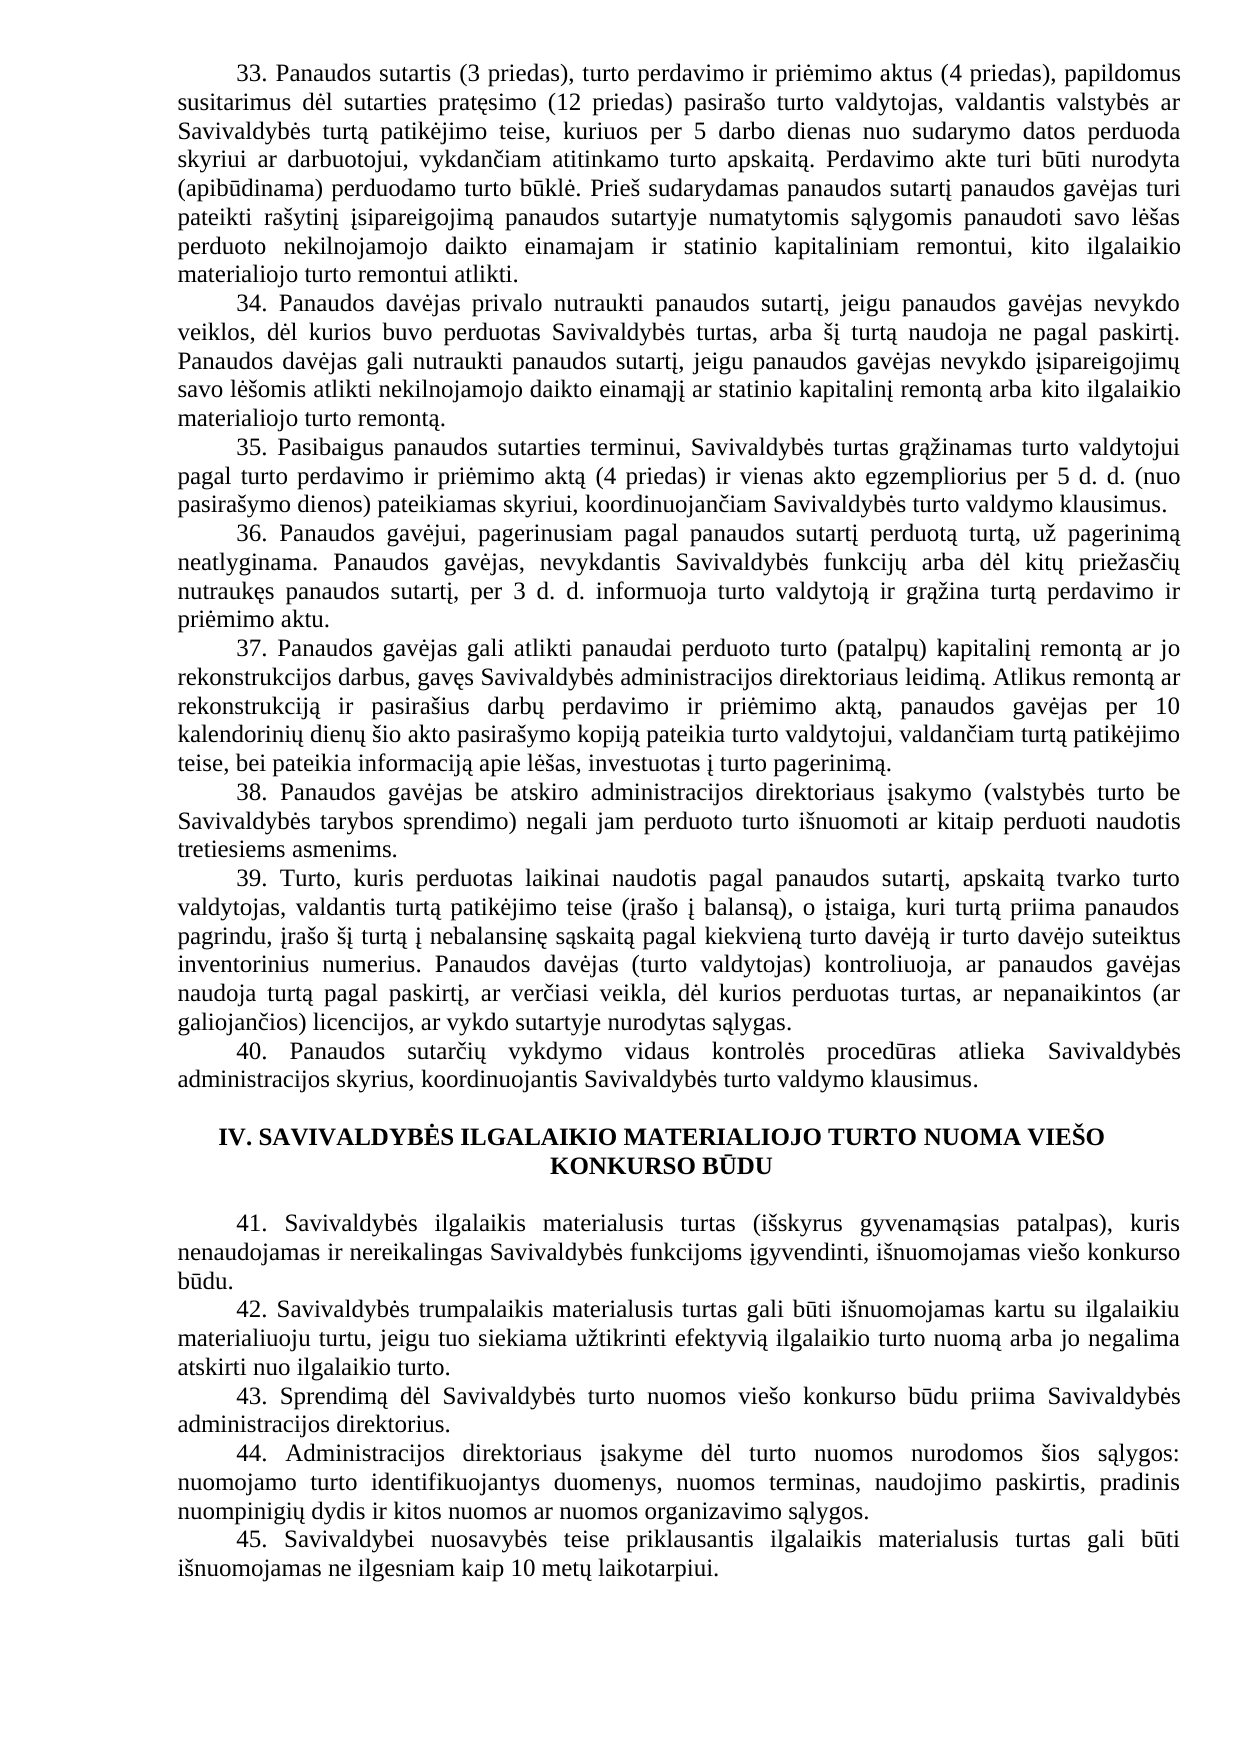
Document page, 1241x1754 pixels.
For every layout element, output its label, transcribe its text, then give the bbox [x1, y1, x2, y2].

text 45. Savivaldybei nuosavybės teise priklausantis ilgalaikis materialusis turtas gali būti išnuomojamas ne ilgesniam kaip 10 metų laikotarpiui. [177, 1524, 1181, 1582]
text 36. Panaudos gavėjui, pagerinusiam pagal panaudos sutartį perduotą turtą, už pagerinimą neatlyginama. Panaudos gavėjas, nevykdantis Savivaldybės funkcijų arba dėl kitų priežasčių nutraukęs panaudos sutartį, per 3 d. d. informuoja turto valdytoją ir grąžina turtą perdavimo ir priėmimo aktu. [177, 518, 1181, 633]
text 37. Panaudos gavėjas gali atlikti panaudai perduoto turto (patalpų) kapitalinį remontą ar jo rekonstrukcijos darbus, gavęs Savivaldybės administracijos direktoriaus leidimą. Atlikus remontą ar rekonstrukciją ir pasirašius darbų perdavimo ir priėmimo aktą, panaudos gavėjas per 10 kalendorinių dienų šio akto pasirašymo kopiją pateikia turto valdytojui, valdančiam turtą patikėjimo teise, bei pateikia informaciją apie lėšas, investuotas į turto pagerinimą. [177, 633, 1181, 777]
text 42. Savivaldybės trumpalaikis materialusis turtas gali būti išnuomojamas kartu su ilgalaikiu materialiuoju turtu, jeigu tuo siekiama užtikrinti efektyvią ilgalaikio turto nuomą arba jo negalima atskirti nuo ilgalaikio turto. [177, 1294, 1181, 1381]
text 41. Savivaldybės ilgalaikis materialusis turtas (išskyrus gyvenamąsias patalpas), kuris nenaudojamas ir nereikalingas Savivaldybės funkcijoms įgyvendinti, išnuomojamas viešo konkurso būdu. [177, 1208, 1181, 1294]
text 40. Panaudos sutarčių vykdymo vidaus kontrolės procedūras atlieka Savivaldybės administracijos skyrius, koordinuojantis Savivaldybės turto valdymo klausimus. [177, 1036, 1181, 1093]
text KONKURSO BŪDU [177, 1151, 1146, 1179]
text 33. Panaudos sutartis (3 priedas), turto perdavimo ir priėmimo aktus (4 priedas), papildomus susitarimus dėl sutarties pratęsimo (12 priedas) pasirašo turto valdytojas, valdantis valstybės ar Savivaldybės turtą patikėjimo teise, kuriuos per 5 darbo dienas nuo sudarymo datos perduoda skyriui ar darbuotojui, vykdančiam atitinkamo turto apskaitą. Perdavimo akte turi būti nurodyta (apibūdinama) perduodamo turto būklė. Prieš sudarydamas panaudos sutartį panaudos gavėjas turi pateikti rašytinį įsipareigojimą panaudos sutartyje numatytomis sąlygomis panaudoti savo lėšas perduoto nekilnojamojo daikto einamajam ir statinio kapitaliniam remontui, kito ilgalaikio materialiojo turto remontui atlikti. [177, 58, 1181, 288]
text 34. Panaudos davėjas privalo nutraukti panaudos sutartį, jeigu panaudos gavėjas nevykdo veiklos, dėl kurios buvo perduotas Savivaldybės turtas, arba šį turtą naudoja ne pagal paskirtį. Panaudos davėjas gali nutraukti panaudos sutartį, jeigu panaudos gavėjas nevykdo įsipareigojimų savo lėšomis atlikti nekilnojamojo daikto einamąjį ar statinio kapitalinį remontą arba kito ilgalaikio materialiojo turto remontą. [177, 288, 1181, 432]
text 38. Panaudos gavėjas be atskiro administracijos direktoriaus įsakymo (valstybės turto be Savivaldybės tarybos sprendimo) negali jam perduoto turto išnuomoti ar kitaip perduoti naudotis tretiesiems asmenims. [177, 777, 1181, 863]
text IV. SAVIVALDYBĖS ILGALAIKIO MATERIALIOJO TURTO NUOMA VIEŠO [177, 1122, 1146, 1151]
text 39. Turto, kuris perduotas laikinai naudotis pagal panaudos sutartį, apskaitą tvarko turto valdytojas, valdantis turtą patikėjimo teise (įrašo į balansą), o įstaiga, kuri turtą priima panaudos pagrindu, įrašo šį turtą į nebalansinę sąskaitą pagal kiekvieną turto davėją ir turto davėjo suteiktus inventorinius numerius. Panaudos davėjas (turto valdytojas) kontroliuoja, ar panaudos gavėjas naudoja turtą pagal paskirtį, ar verčiasi veikla, dėl kurios perduotas turtas, ar nepanaikintos (ar galiojančios) licencijos, ar vykdo sutartyje nurodytas sąlygas. [177, 863, 1181, 1036]
text 43. Sprendimą dėl Savivaldybės turto nuomos viešo konkurso būdu priima Savivaldybės administracijos direktorius. [177, 1381, 1181, 1438]
text 35. Pasibaigus panaudos sutarties terminui, Savivaldybės turtas grąžinamas turto valdytojui pagal turto perdavimo ir priėmimo aktą (4 priedas) ir vienas akto egzempliorius per 5 d. d. (nuo pasirašymo dienos) pateikiamas skyriui, koordinuojančiam Savivaldybės turto valdymo klausimus. [177, 432, 1181, 518]
text 44. Administracijos direktoriaus įsakyme dėl turto nuomos nurodomos šios sąlygos: nuomojamo turto identifikuojantys duomenys, nuomos terminas, naudojimo paskirtis, pradinis nuompinigių dydis ir kitos nuomos ar nuomos organizavimo sąlygos. [177, 1438, 1181, 1524]
